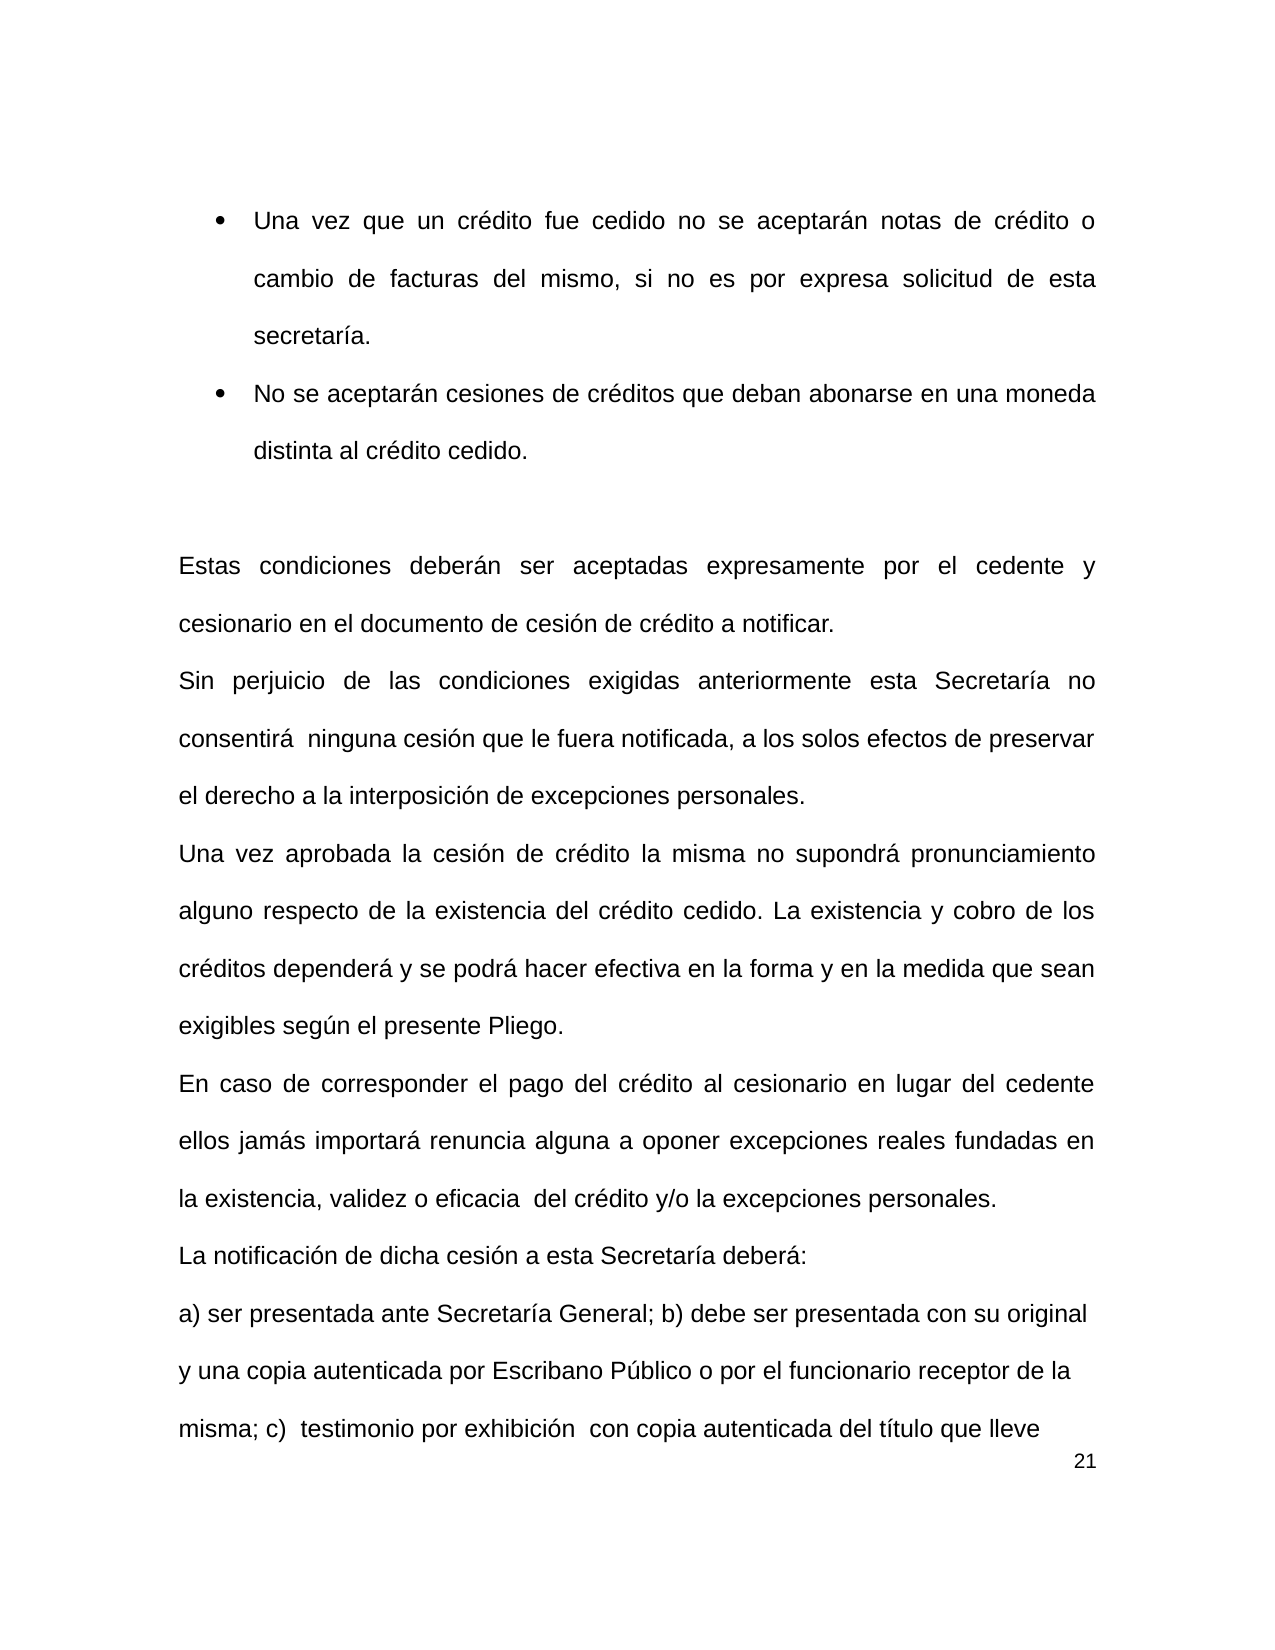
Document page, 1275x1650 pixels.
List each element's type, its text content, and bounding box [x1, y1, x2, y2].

text En caso de corresponder el pago del crédito al cesionario en lugar del cedente ellos jamás importará renuncia alguna a oponer excepciones reales fundadas en la existencia, validez o eficacia del crédito y/o la excepciones personales. [178, 1069, 1097, 1213]
text La notificación de dicha cesión a esta Secretaría deberá: [178, 1241, 1097, 1270]
list No se aceptarán cesiones de créditos que deban abonarse en una moneda distinta al crédito cedido. [216, 379, 1097, 465]
text Estas condiciones deberán ser aceptadas expresamente por el cedente y cesionario en el documento de cesión de crédito a notificar. [178, 551, 1097, 638]
list Una vez que un crédito fue cedido no se aceptarán notas de crédito o cambio de facturas del mismo, si no es por expresa solicitud de esta secretaría. [216, 206, 1097, 350]
text Una vez aprobada la cesión de crédito la misma no supondrá pronunciamiento alguno respecto de la existencia del crédito cedido. La existencia y cobro de los créditos dependerá y se podrá hacer efectiva en la forma y en la medida que sean exigibles según el presente Pliego. [178, 839, 1097, 1040]
text a) ser presentada ante Secretaría General; b) debe ser presentada con su original y una copia autenticada por Escribano Público o por el funcionario receptor de la misma; c) testimonio por exhibición con copia autenticada del título que lleve [178, 1299, 1097, 1443]
text Sin perjuicio de las condiciones exigidas anteriormente esta Secretaría no consentirá ninguna cesión que le fuera notificada, a los solos efectos de preservar el derecho a la interposición de excepciones personales. [178, 666, 1097, 810]
